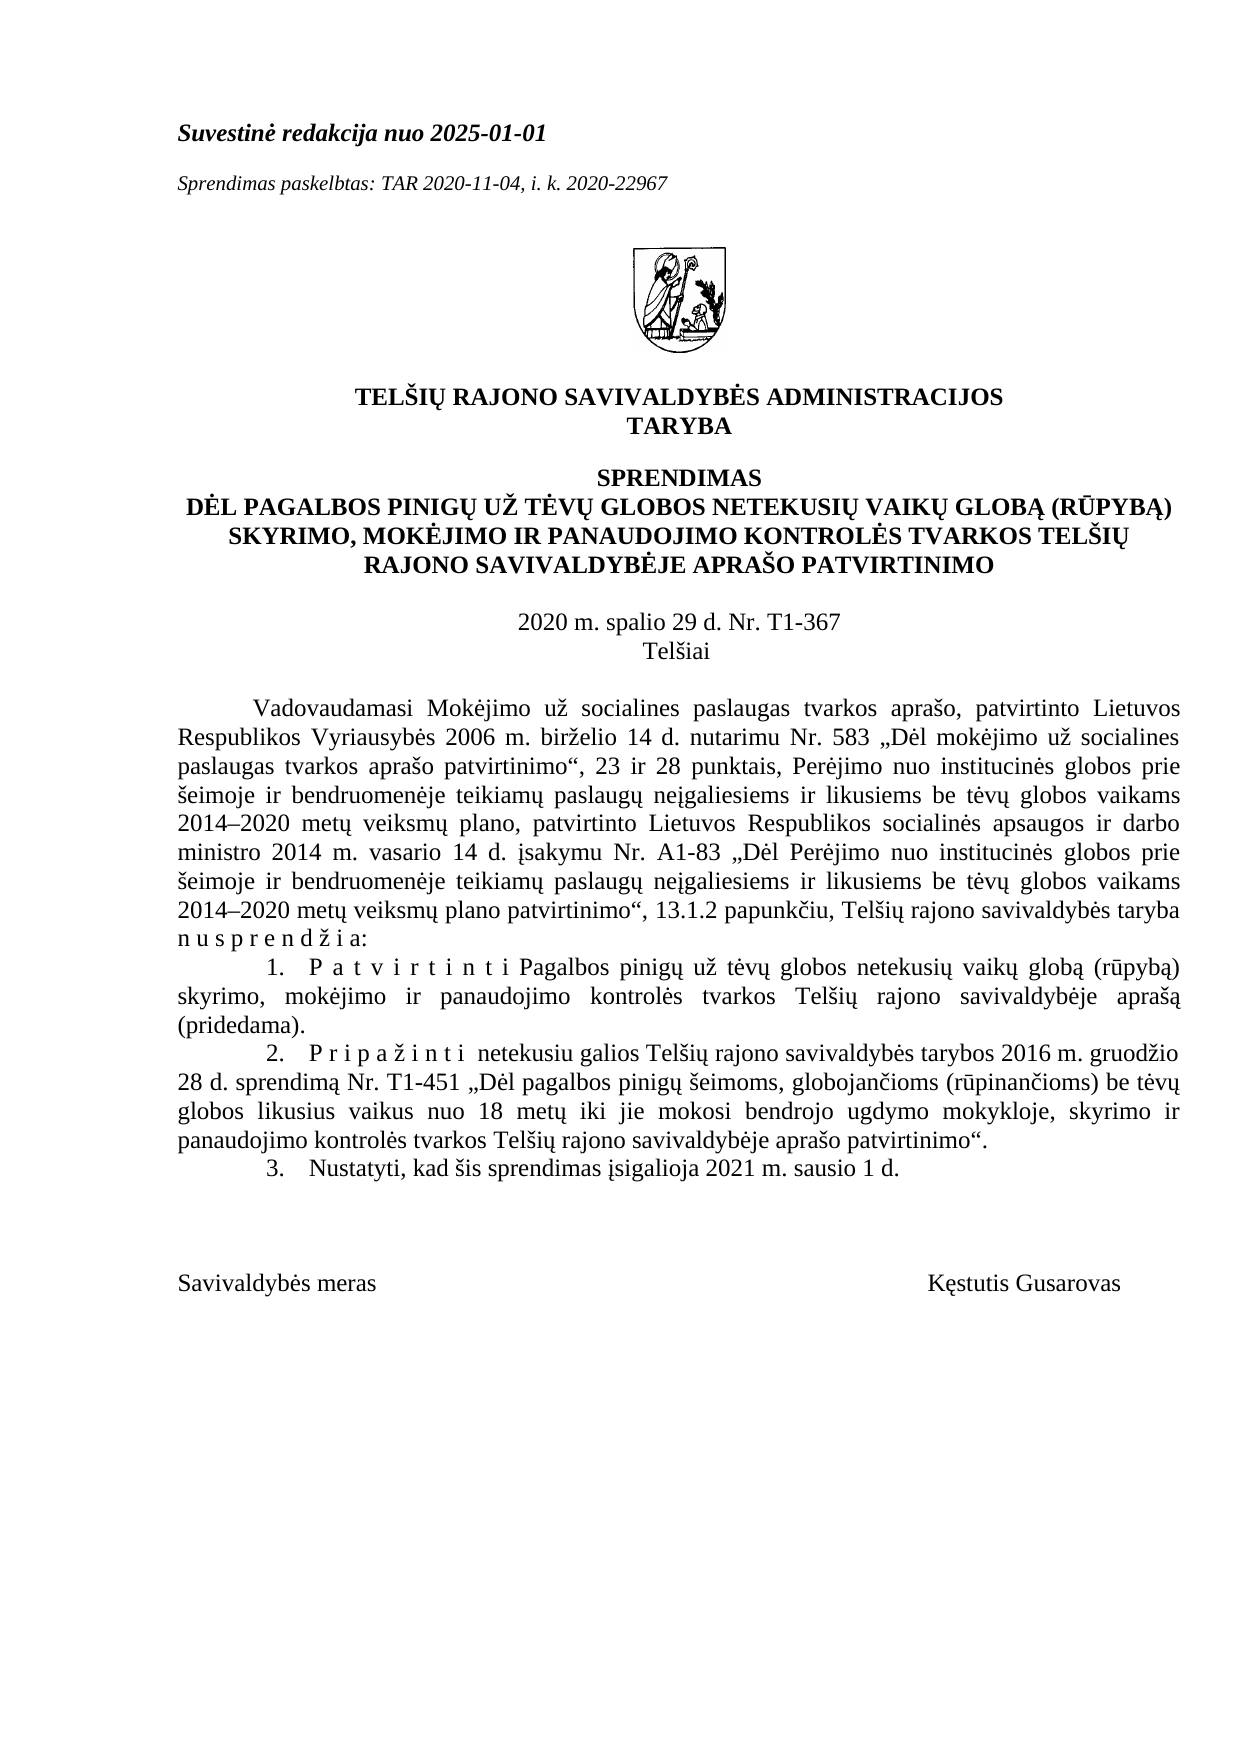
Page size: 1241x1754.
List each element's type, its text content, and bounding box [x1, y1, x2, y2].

text 3. Nustatyti, kad šis sprendimas įsigalioja 2021 m. sausio 1 d. [177, 1153, 1181, 1182]
text TELŠIŲ RAJONO SAVIVALDYBĖS ADMINISTRACIJOS [177, 382, 1181, 411]
text Vadovaudamasi Mokėjimo už socialines paslaugas tvarkos aprašo, patvirtinto Lietuvos Respublikos Vyriausybės 2006 m. birželio 14 d. nutarimu Nr. 583 „Dėl mokėjimo už socialines paslaugas tvarkos aprašo patvirtinimo“, 23 ir 28 punktais, Perėjimo nuo institucinės globos prie šeimoje ir bendruomenėje teikiamų paslaugų neįgaliesiems ir likusiems be tėvų globos vaikams 2014–2020 metų veiksmų plano, patvirtinto Lietuvos Respublikos socialinės apsaugos ir darbo ministro 2014 m. vasario 14 d. įsakymu Nr. A1-83 „Dėl Perėjimo nuo institucinės globos prie šeimoje ir bendruomenėje teikiamų paslaugų neįgaliesiems ir likusiems be tėvų globos vaikams 2014–2020 metų veiksmų plano patvirtinimo“, 13.1.2 papunkčiu, Telšių rajono savivaldybės taryba n u s p r e n d ž i a: [177, 693, 1181, 952]
text 1. P a t v i r t i n t i Pagalbos pinigų už tėvų globos netekusių vaikų globą (rūpybą) skyrimo, mokėjimo ir panaudojimo kontrolės tvarkos Telšių rajono savivaldybėje aprašą (pridedama). [177, 952, 1181, 1038]
text SPRENDIMAS [177, 463, 1181, 492]
text 2. P r i p a ž i n t i netekusiu galios Telšių rajono savivaldybės tarybos 2016 m. gruodžio 28 d. sprendimą Nr. T1-451 „Dėl pagalbos pinigų šeimoms, globojančioms (rūpinančioms) be tėvų globos likusius vaikus nuo 18 metų iki jie mokosi bendrojo ugdymo mokykloje, skyrimo ir panaudojimo kontrolės tvarkos Telšių rajono savivaldybėje aprašo patvirtinimo“. [177, 1038, 1181, 1153]
text Sprendimas paskelbtas: TAR 2020-11-04, i. k. 2020-22967 [177, 171, 1181, 195]
text DĖL PAGALBOS PINIGŲ UŽ TĖVŲ GLOBOS NETEKUSIŲ VAIKŲ GLOBĄ (RŪPYBĄ) SKYRIMO, MOKĖJIMO IR PANAUDOJIMO KONTROLĖS TVARKOS TELŠIŲ RAJONO SAVIVALDYBĖJE APRAŠO PATVIRTINIMO [177, 492, 1181, 578]
text Telšiai [177, 636, 1181, 665]
text Savivaldybės meras Kęstutis Gusarovas [177, 1268, 1181, 1297]
text Suvestinė redakcija nuo 2025-01-01 [177, 118, 1181, 147]
text 2020 m. spalio 29 d. Nr. T1-367 [177, 607, 1181, 636]
text TARYBA [177, 411, 1181, 439]
